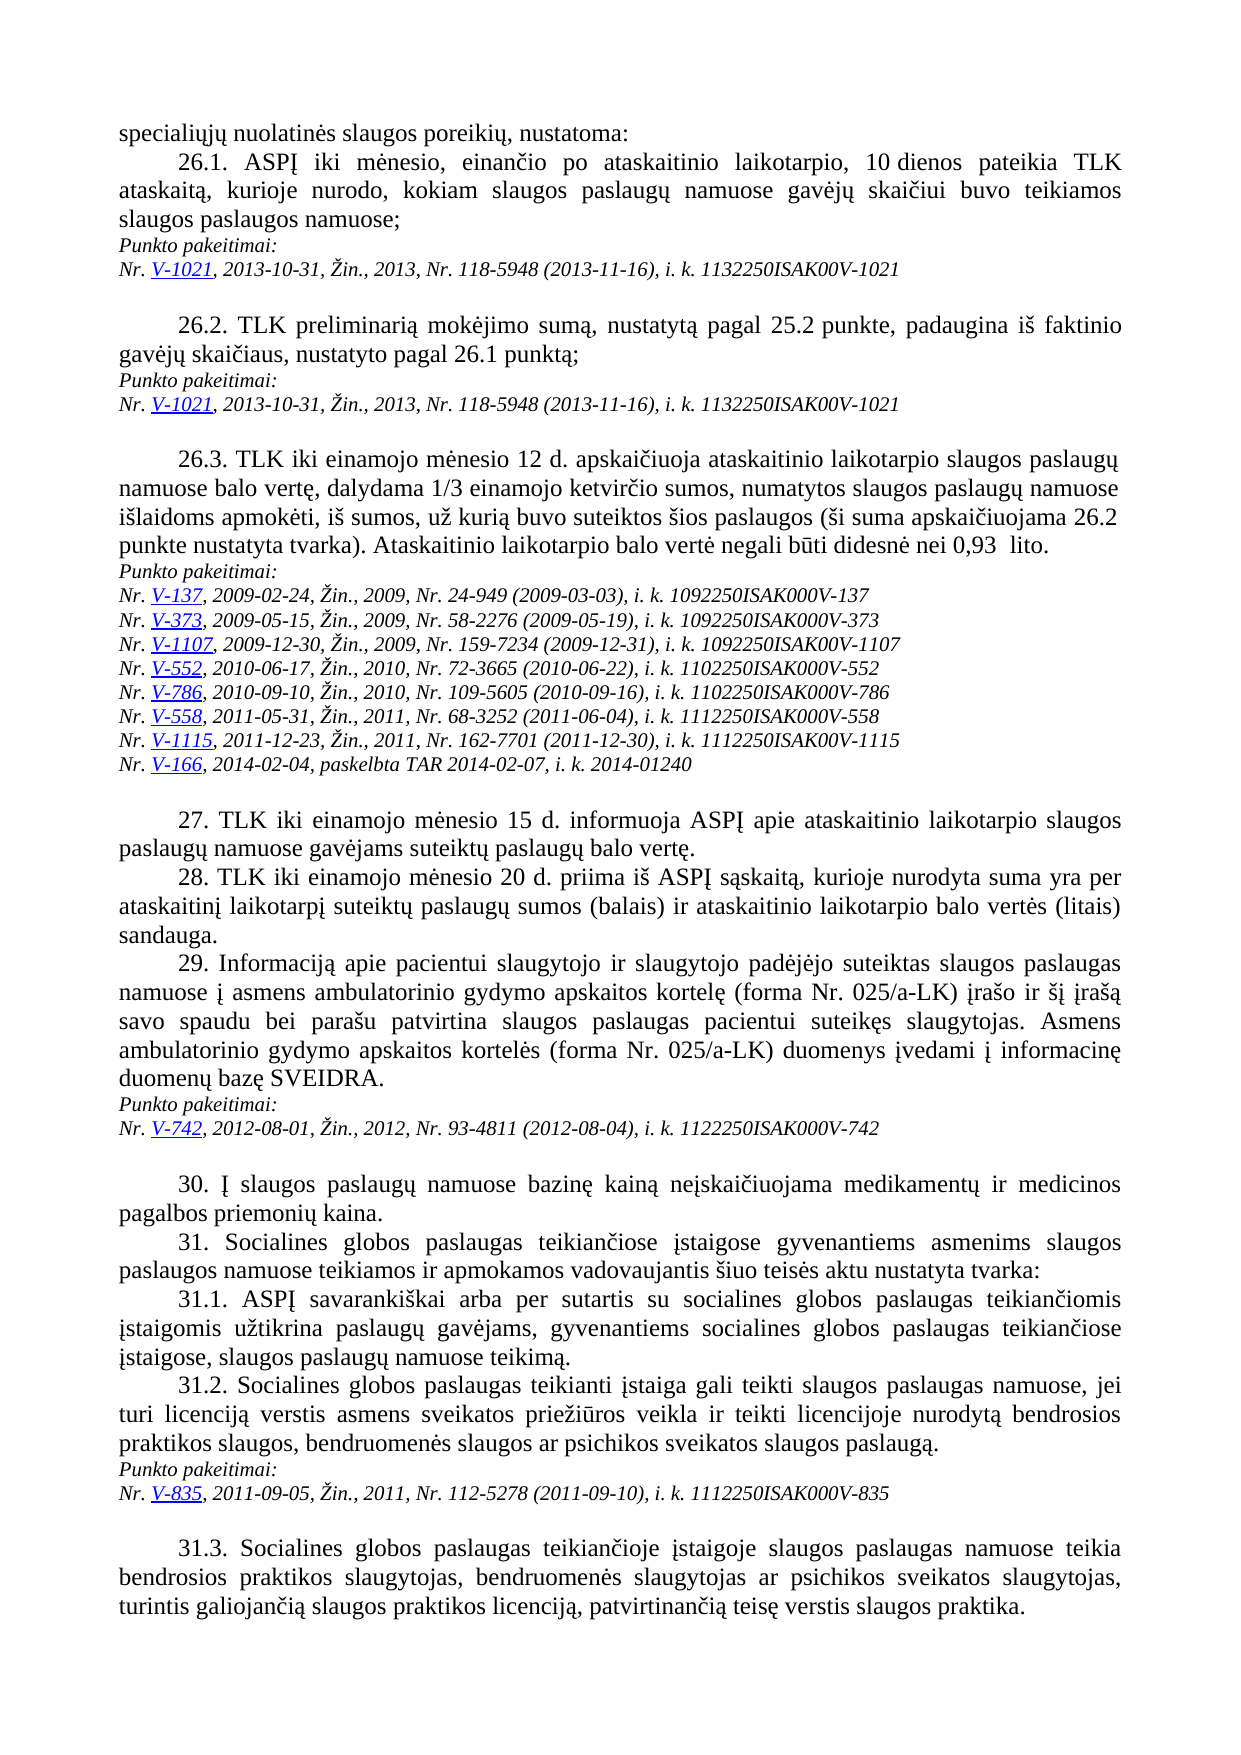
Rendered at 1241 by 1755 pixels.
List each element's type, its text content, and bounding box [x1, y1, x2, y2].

text Nr. V-786, 2010-09-10, Žin., 2010, Nr. 109-5605 (2010-09-16), i. k. 1102250ISAK000V-786 [119, 680, 1122, 704]
text Nr. V-1021, 2013-10-31, Žin., 2013, Nr. 118-5948 (2013-11-16), i. k. 1132250ISAK00V-1021 [119, 392, 1122, 416]
text 31.3. Socialines globos paslaugas teikiančioje įstaigoje slaugos paslaugas namuose teikia bendrosios praktikos slaugytojas, bendruomenės slaugytojas ar psichikos sveikatos slaugytojas, turintis galiojančią slaugos praktikos licenciją, patvirtinančią teisę verstis slaugos praktika. [119, 1533, 1122, 1620]
text Nr. V-137, 2009-02-24, Žin., 2009, Nr. 24-949 (2009-03-03), i. k. 1092250ISAK000V-137 [119, 583, 1122, 607]
text 30. Į slaugos paslaugų namuose bazinę kainą neįskaičiuojama medikamentų ir medicinos pagalbos priemonių kaina. [119, 1169, 1122, 1227]
text 26.2. TLK preliminarią mokėjimo sumą, nustatytą pagal 25.2 punkte, padaugina iš faktinio gavėjų skaičiaus, nustatyto pagal 26.1 punktą; [119, 310, 1122, 367]
text Nr. V-1107, 2009-12-30, Žin., 2009, Nr. 159-7234 (2009-12-31), i. k. 1092250ISAK00V-1107 [119, 632, 1122, 656]
text Nr. V-166, 2014-02-04, paskelbta TAR 2014-02-07, i. k. 2014-01240 [119, 752, 1122, 776]
text 29. Informaciją apie pacientui slaugytojo ir slaugytojo padėjėjo suteiktas slaugos paslaugas namuose į asmens ambulatorinio gydymo apskaitos kortelę (forma Nr. 025/a-LK) įrašo ir šį įrašą savo spaudu bei parašu patvirtina slaugos paslaugas pacientui suteikęs slaugytojas. Asmens ambulatorinio gydymo apskaitos kortelės (forma Nr. 025/a-LK) duomenys įvedami į informacinę duomenų bazę SVEIDRA. [119, 948, 1122, 1092]
text specialiųjų nuolatinės slaugos poreikių, nustatoma: [119, 118, 1122, 147]
text Nr. V-1021, 2013-10-31, Žin., 2013, Nr. 118-5948 (2013-11-16), i. k. 1132250ISAK00V-1021 [119, 257, 1122, 281]
text Nr. V-835, 2011-09-05, Žin., 2011, Nr. 112-5278 (2011-09-10), i. k. 1112250ISAK000V-835 [119, 1481, 1122, 1505]
text Punkto pakeitimai: [119, 1457, 1122, 1481]
text Nr. V-558, 2011-05-31, Žin., 2011, Nr. 68-3252 (2011-06-04), i. k. 1112250ISAK000V-558 [119, 704, 1122, 728]
text Punkto pakeitimai: [119, 559, 1122, 583]
text 28. TLK iki einamojo mėnesio 20 d. priima iš ASPĮ sąskaitą, kurioje nurodyta suma yra per ataskaitinį laikotarpį suteiktų paslaugų sumos (balais) ir ataskaitinio laikotarpio balo vertės (litais) sandauga. [119, 862, 1122, 948]
text 27. TLK iki einamojo mėnesio 15 d. informuoja ASPĮ apie ataskaitinio laikotarpio slaugos paslaugų namuose gavėjams suteiktų paslaugų balo vertę. [119, 805, 1122, 862]
text 31.1. ASPĮ savarankiškai arba per sutartis su socialines globos paslaugas teikiančiomis įstaigomis užtikrina paslaugų gavėjams, gyvenantiems socialines globos paslaugas teikiančiose įstaigose, slaugos paslaugų namuose teikimą. [119, 1284, 1122, 1370]
text Nr. V-742, 2012-08-01, Žin., 2012, Nr. 93-4811 (2012-08-04), i. k. 1122250ISAK000V-742 [119, 1116, 1122, 1140]
text Punkto pakeitimai: [119, 233, 1122, 257]
text Nr. V-552, 2010-06-17, Žin., 2010, Nr. 72-3665 (2010-06-22), i. k. 1102250ISAK000V-552 [119, 656, 1122, 680]
text 26.1. ASPĮ iki mėnesio, einančio po ataskaitinio laikotarpio, 10 dienos pateikia TLK ataskaitą, kurioje nurodo, kokiam slaugos paslaugų namuose gavėjų skaičiui buvo teikiamos slaugos paslaugos namuose; [119, 147, 1122, 233]
text 26.3. TLK iki einamojo mėnesio 12 d. apskaičiuoja ataskaitinio laikotarpio slaugos paslaugų namuose balo vertę, dalydama 1/3 einamojo ketvirčio sumos, numatytos slaugos paslaugų namuose išlaidoms apmokėti, iš sumos, už kurią buvo suteiktos šios paslaugos (ši suma apskaičiuojama 26.2 punkte nustatyta tvarka). Ataskaitinio laikotarpio balo vertė negali būti didesnė nei 0,93 lito. [119, 444, 1119, 559]
text Punkto pakeitimai: [119, 1092, 1122, 1116]
text Nr. V-373, 2009-05-15, Žin., 2009, Nr. 58-2276 (2009-05-19), i. k. 1092250ISAK000V-373 [119, 607, 1122, 632]
text 31. Socialines globos paslaugas teikiančiose įstaigose gyvenantiems asmenims slaugos paslaugos namuose teikiamos ir apmokamos vadovaujantis šiuo teisės aktu nustatyta tvarka: [119, 1227, 1122, 1284]
text Nr. V-1115, 2011-12-23, Žin., 2011, Nr. 162-7701 (2011-12-30), i. k. 1112250ISAK00V-1115 [119, 728, 1122, 752]
text Punkto pakeitimai: [119, 367, 1122, 392]
text 31.2. Socialines globos paslaugas teikianti įstaiga gali teikti slaugos paslaugas namuose, jei turi licenciją verstis asmens sveikatos priežiūros veikla ir teikti licencijoje nurodytą bendrosios praktikos slaugos, bendruomenės slaugos ar psichikos sveikatos slaugos paslaugą. [119, 1370, 1122, 1457]
